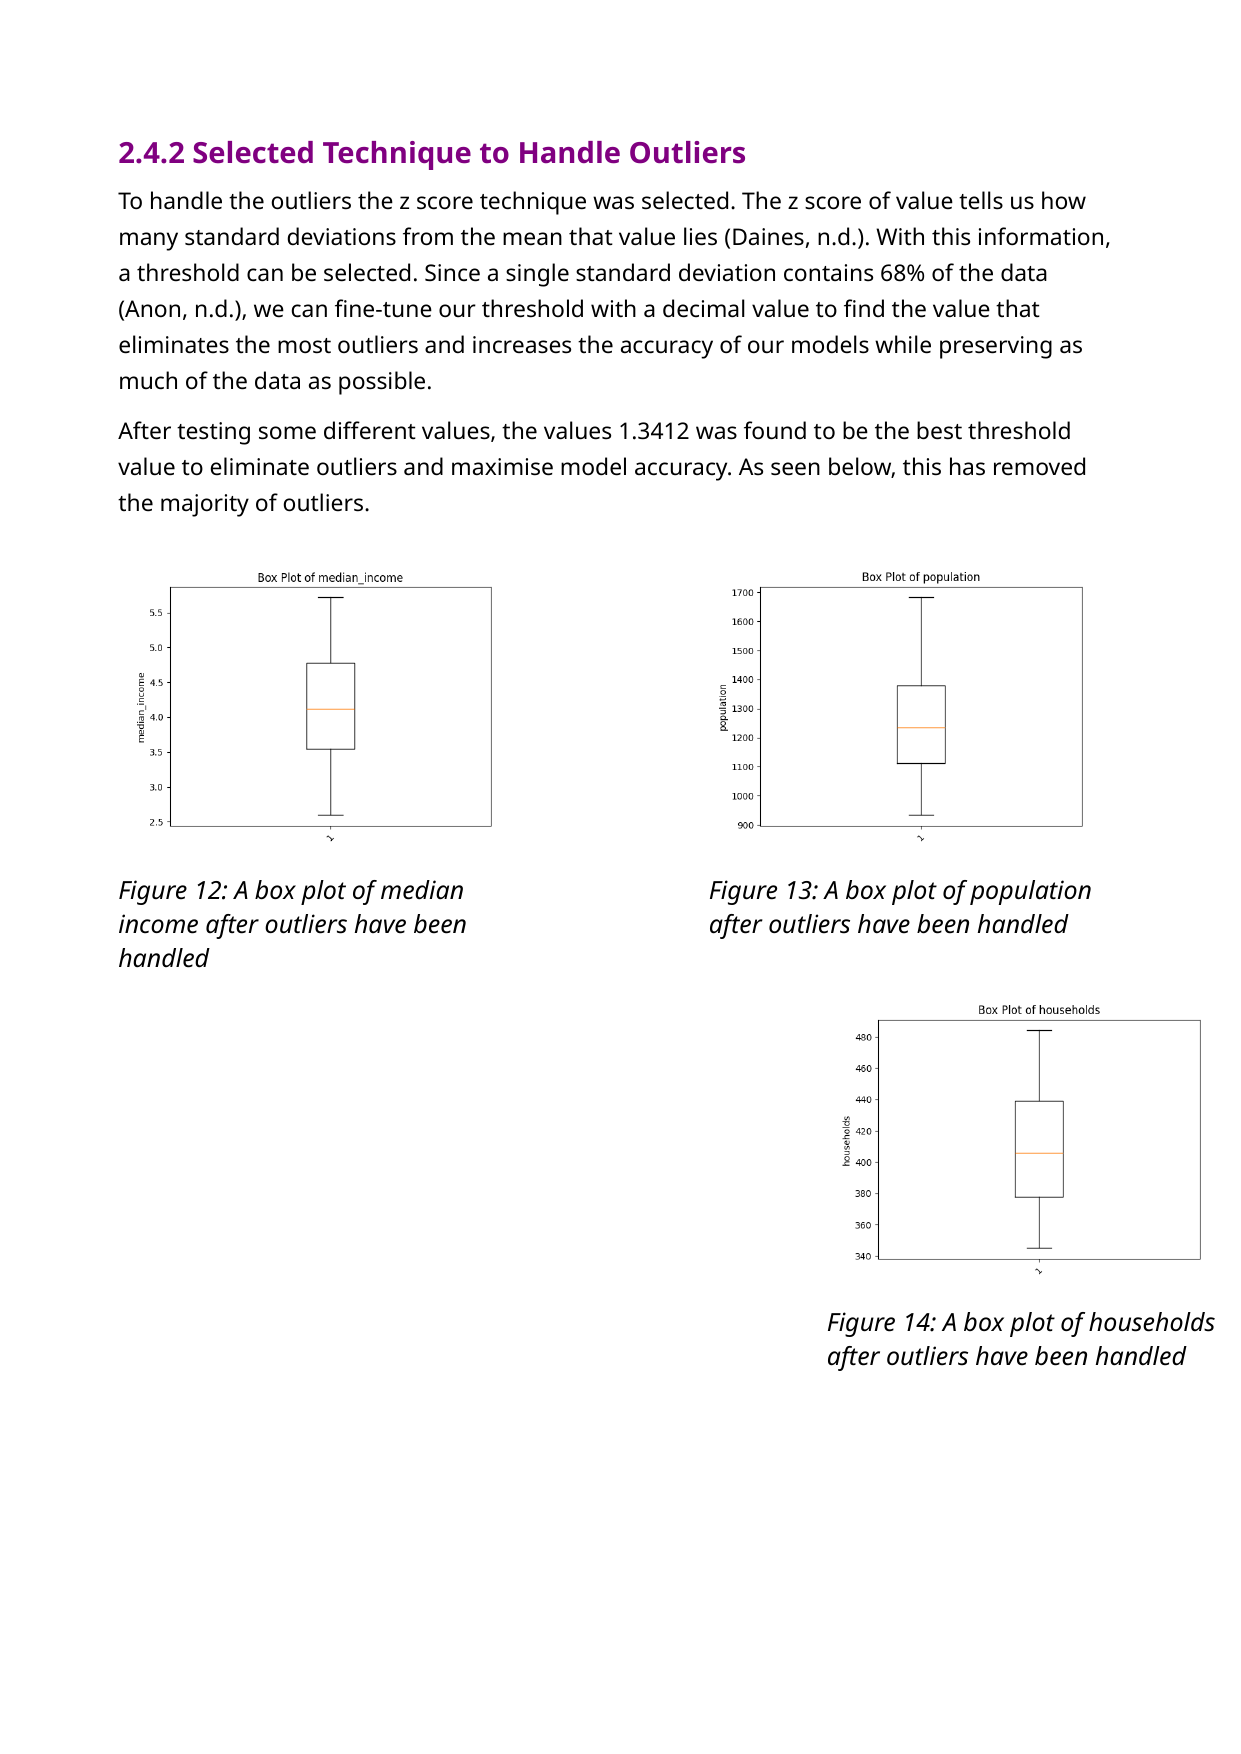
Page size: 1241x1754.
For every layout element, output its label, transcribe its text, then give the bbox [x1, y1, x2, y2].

text Figure 13: A box plot of population after outliers have been handled [709, 860, 1122, 941]
subtitle 2.4.2 Selected Technique to Handle Outliers [118, 133, 1122, 172]
picture [118, 550, 532, 860]
picture [826, 982, 1241, 1293]
text Figure 12: A box plot of median income after outliers have been handled [118, 860, 532, 975]
text Figure 14: A box plot of households after outliers have been handled [827, 1293, 1240, 1373]
text To handle the outliers the z score technique was selected. The z score of value tells us how many standard deviations from the mean that value lies (Daines, n.d.). With this information, a threshold can be selected. Since a single standard deviation contains 68% of the data (Anon, n.d.), we can fine-tune our threshold with a decimal value to find the value that eliminates the most outliers and increases the accuracy of our models while preserving as much of the data as possible. [118, 185, 1122, 396]
text After testing some different values, the values 1.3412 was found to be the best threshold value to eliminate outliers and maximise model accuracy. As seen below, this has removed the majority of outliers. [118, 415, 1122, 518]
picture [708, 550, 1123, 860]
